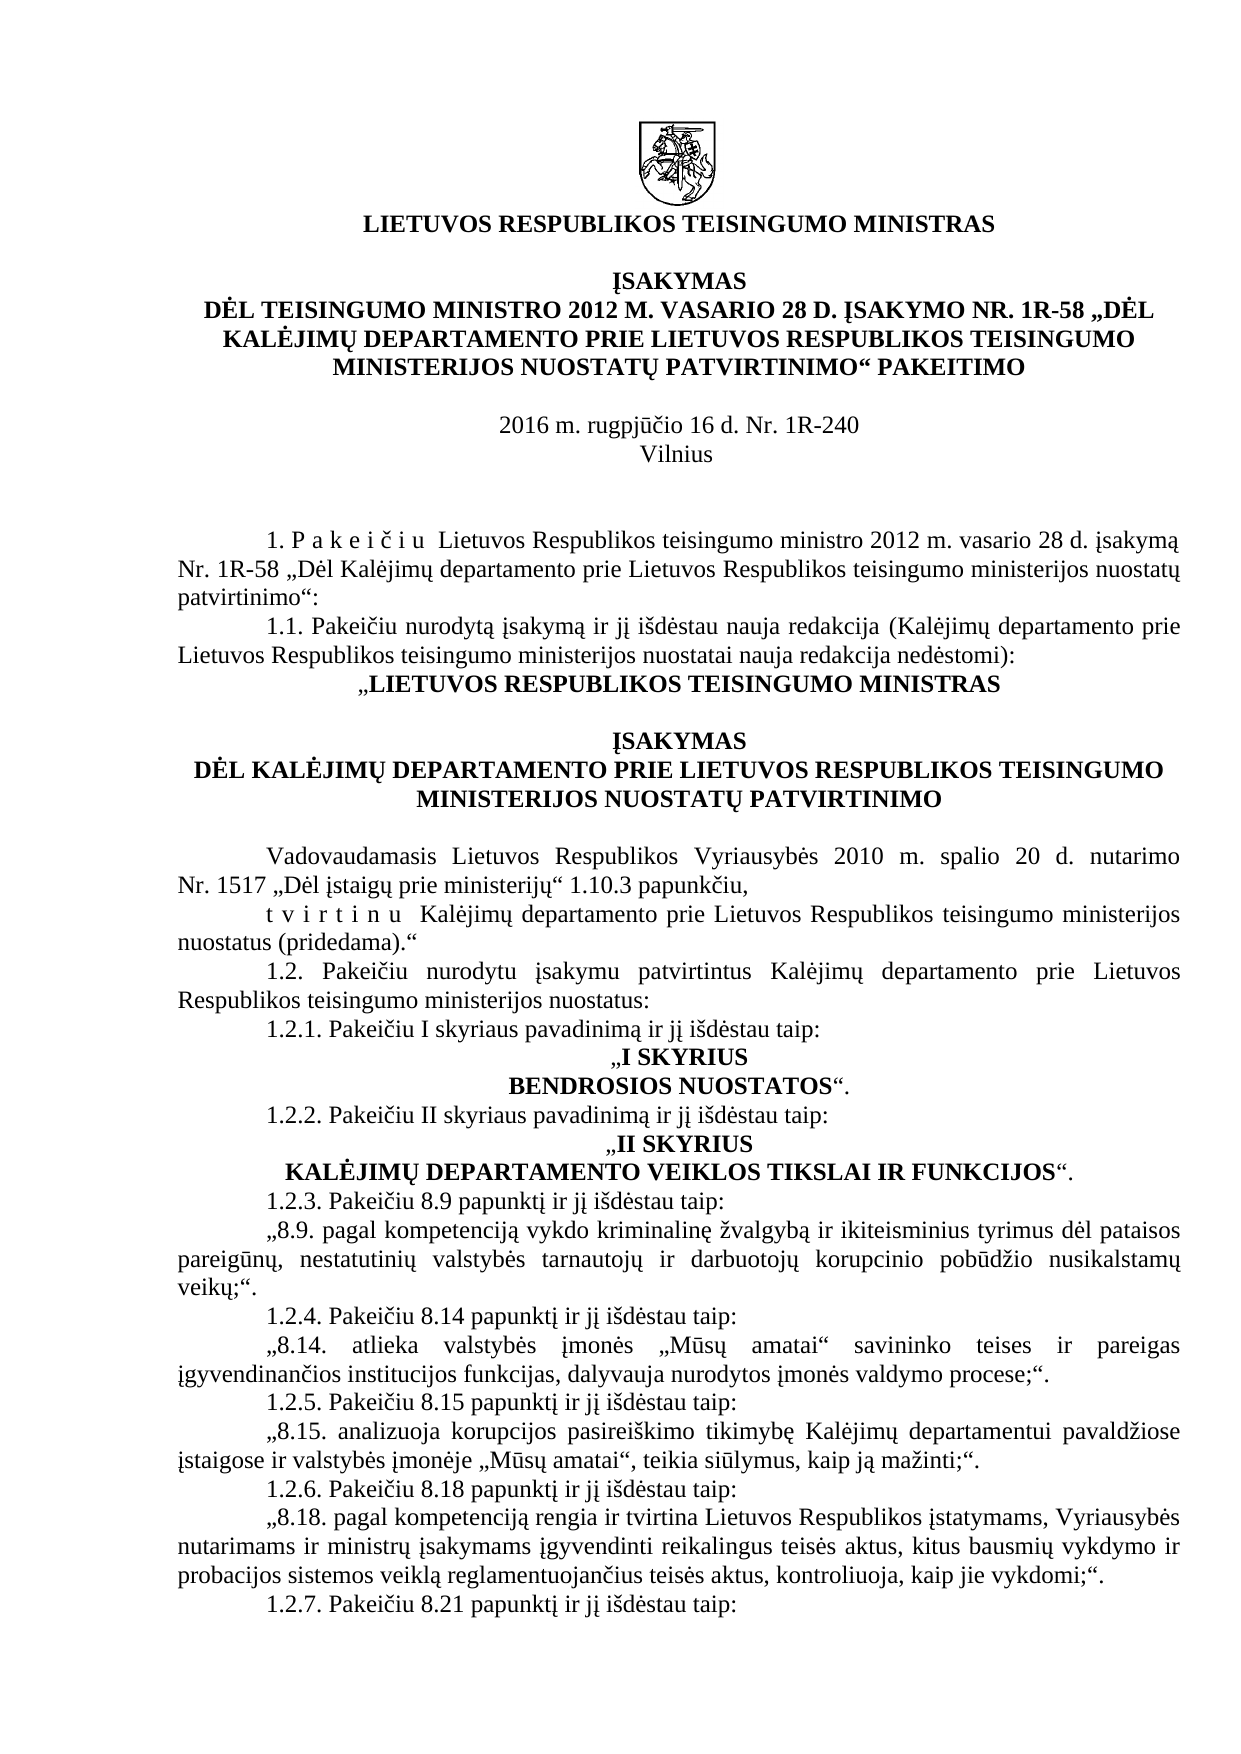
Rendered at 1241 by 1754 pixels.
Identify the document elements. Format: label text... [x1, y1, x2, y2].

text „II SKYRIUS [177, 1129, 1181, 1157]
text Vilnius [177, 439, 1181, 467]
text 1.2.7. Pakeičiu 8.21 papunktį ir jį išdėstau taip: [177, 1589, 1181, 1617]
text t v i r t i n u Kalėjimų departamento prie Lietuvos Respublikos teisingumo ministerijos nuostatus (pridedama).“ [177, 899, 1181, 956]
text 1.2.2. Pakeičiu II skyriaus pavadinimą ir jį išdėstau taip: [177, 1100, 1181, 1129]
text 1.2.5. Pakeičiu 8.15 papunktį ir jį išdėstau taip: [177, 1387, 1181, 1416]
text 1.2.1. Pakeičiu I skyriaus pavadinimą ir jį išdėstau taip: [177, 1014, 1181, 1042]
text BENDROSIOS NUOSTATOS“. [177, 1071, 1181, 1100]
text 1.2.6. Pakeičiu 8.18 papunktį ir jį išdėstau taip: [177, 1474, 1181, 1502]
text 2016 m. rugpjūčio 16 d. Nr. 1R-240 [177, 410, 1181, 439]
text „I SKYRIUS [177, 1042, 1181, 1071]
text „8.18. pagal kompetenciją rengia ir tvirtina Lietuvos Respublikos įstatymams, Vyriausybės nutarimams ir ministrų įsakymams įgyvendinti reikalingus teisės aktus, kitus bausmių vykdymo ir probacijos sistemos veiklą reglamentuojančius teisės aktus, kontroliuoja, kaip jie vykdomi;“. [177, 1502, 1181, 1589]
text „LIETUVOS RESPUBLIKOS TEISINGUMO MINISTRAS [177, 669, 1181, 697]
text DĖL teisingumo ministro 2012 m. vasario 28 d. įsakymo nr. 1r-58 „dėl kalėjimų departamento prie lietuvos respublikos teisingumo ministerijos nuostatų PATVIRTINIMO“ pakeitimo [177, 295, 1181, 381]
text DĖL KALĖJIMŲ DEPARTAMENTO PRIE LIETUVOS RESPUBLIKOS TEISINGUMO MINISTERIJOS NUOSTATŲ PATVIRTINIMO [177, 755, 1181, 812]
text ĮSAKYMAS [177, 266, 1181, 295]
text „8.15. analizuoja korupcijos pasireiškimo tikimybę Kalėjimų departamentui pavaldžiose įstaigose ir valstybės įmonėje „Mūsų amatai“, teikia siūlymus, kaip ją mažinti;“. [177, 1416, 1181, 1474]
text Vadovaudamasis Lietuvos Respublikos Vyriausybės 2010 m. spalio 20 d. nutarimo Nr. 1517 „Dėl įstaigų prie ministerijų“ 1.10.3 papunkčiu, [177, 841, 1181, 899]
text 1.2.4. Pakeičiu 8.14 papunktį ir jį išdėstau taip: [177, 1301, 1181, 1330]
text ĮSAKYMAS [177, 726, 1181, 755]
text 1. P a k e i č i u Lietuvos Respublikos teisingumo ministro 2012 m. vasario 28 d. įsakymą Nr. 1R-58 „Dėl Kalėjimų departamento prie Lietuvos Respublikos teisingumo ministerijos nuostatų patvirtinimo“: [177, 525, 1181, 611]
text LIETUVOS RESPUBLIKOS TEISINGUMO MINISTRAS [177, 209, 1181, 237]
text 1.2.3. Pakeičiu 8.9 papunktį ir jį išdėstau taip: [177, 1186, 1181, 1215]
text 1.1. Pakeičiu nurodytą įsakymą ir jį išdėstau nauja redakcija (Kalėjimų departamento prie Lietuvos Respublikos teisingumo ministerijos nuostatai nauja redakcija nedėstomi): [177, 611, 1181, 669]
text „8.14. atlieka valstybės įmonės „Mūsų amatai“ savininko teises ir pareigas įgyvendinančios institucijos funkcijas, dalyvauja nurodytos įmonės valdymo procese;“. [177, 1330, 1181, 1387]
text „8.9. pagal kompetenciją vykdo kriminalinę žvalgybą ir ikiteisminius tyrimus dėl pataisos pareigūnų, nestatutinių valstybės tarnautojų ir darbuotojų korupcinio pobūdžio nusikalstamų veikų;“. [177, 1215, 1181, 1301]
text KALĖJIMŲ DEPARTAMENTO VEIKLOS TIKSLAI IR FUNKCIJOS“. [177, 1157, 1181, 1186]
text 1.2. Pakeičiu nurodytu įsakymu patvirtintus Kalėjimų departamento prie Lietuvos Respublikos teisingumo ministerijos nuostatus: [177, 956, 1181, 1014]
